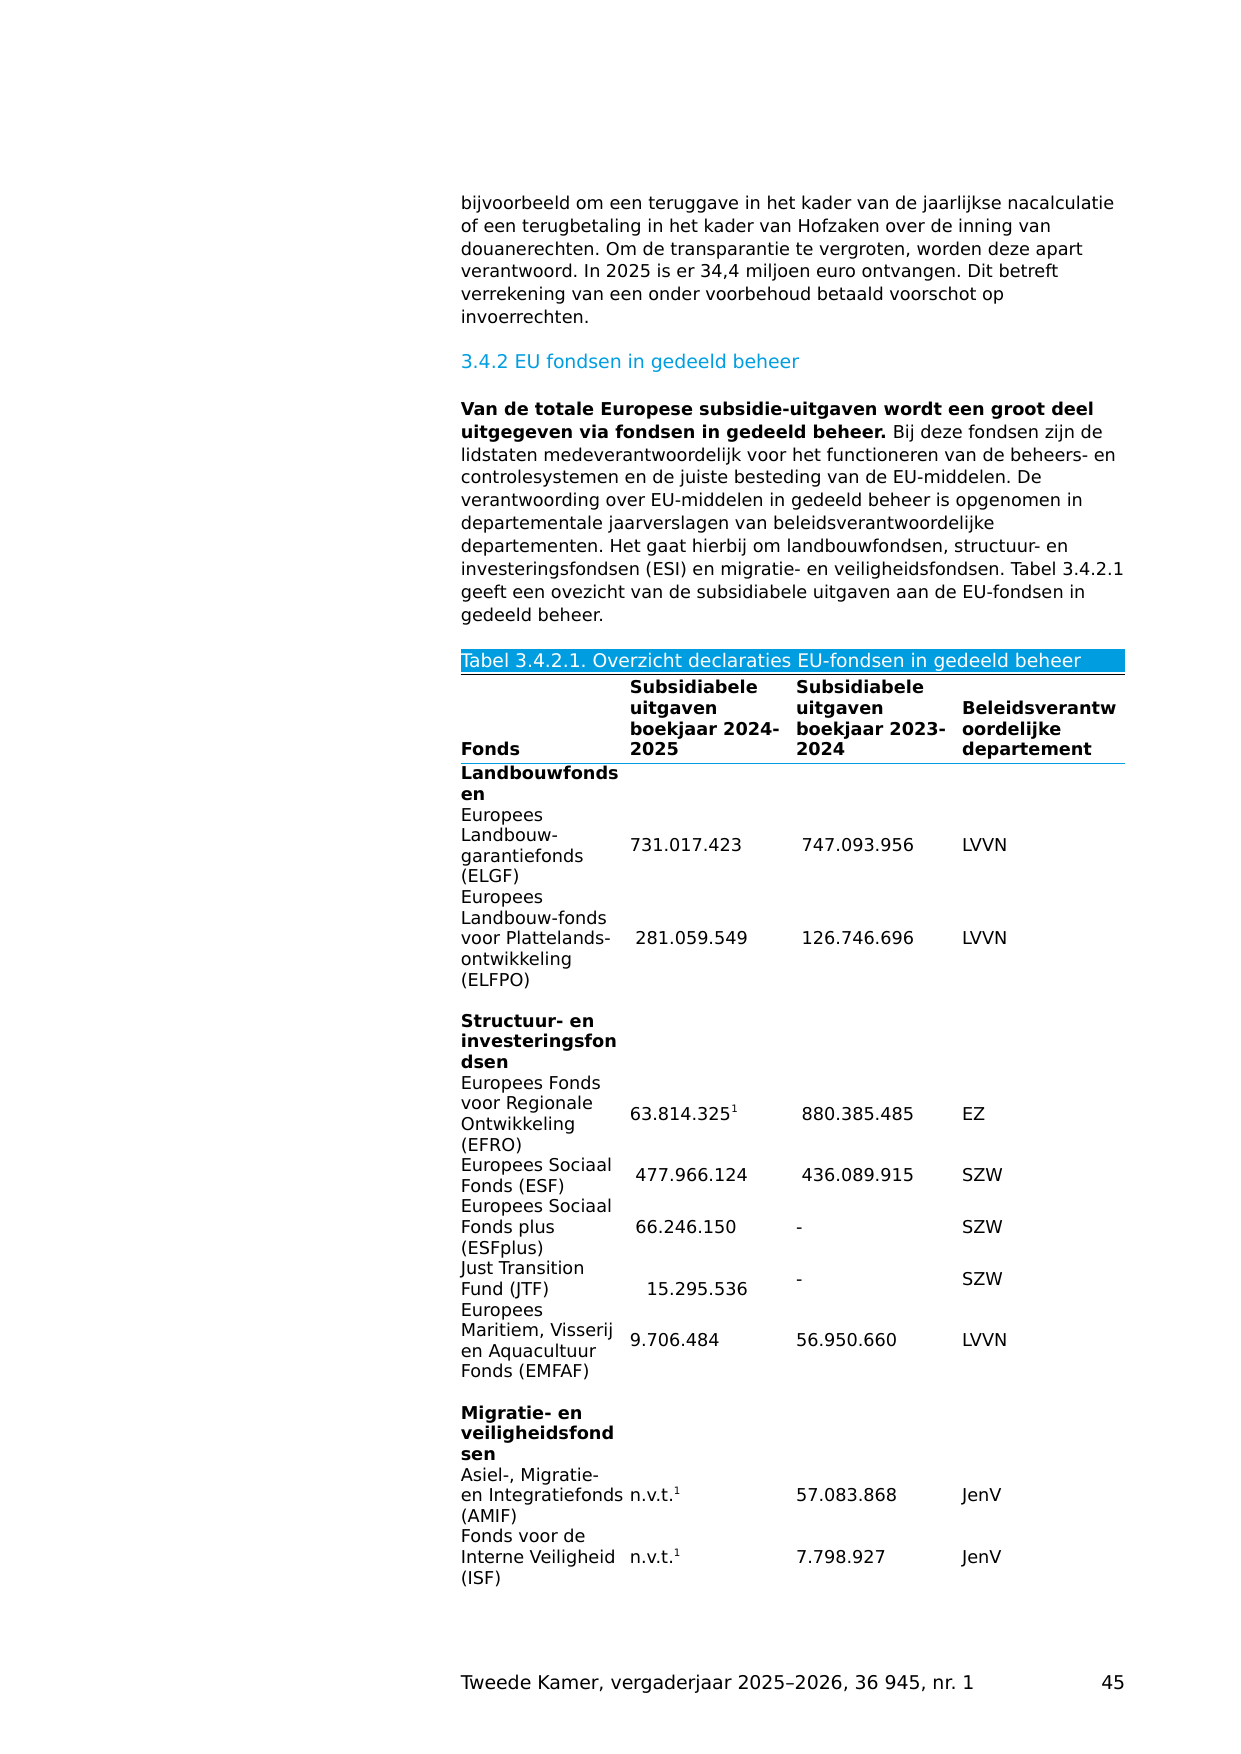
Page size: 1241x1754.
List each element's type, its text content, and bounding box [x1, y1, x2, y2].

title 3.4.2 EU fondsen in gedeeld beheer [461, 351, 1125, 373]
table_cell [793, 1588, 959, 1609]
table_cell - [793, 1258, 959, 1299]
table_cell [461, 1588, 627, 1609]
table_cell [627, 1011, 793, 1073]
table_cell Migratie- en veiligheidsfondsen [461, 1403, 627, 1464]
table_cell 436.089.915 [793, 1155, 959, 1196]
table_cell Asiel-, Migratie- en Integratiefonds (AMIF) [461, 1465, 627, 1526]
table_cell [959, 990, 1125, 1011]
table_cell SZW [959, 1155, 1125, 1196]
table_cell LVVN [959, 887, 1125, 990]
table_cell 56.950.660 [793, 1300, 959, 1382]
table_cell [793, 764, 959, 804]
table_cell Beleidsverantwoordelijke departement [959, 675, 1125, 763]
table_cell [959, 1382, 1125, 1403]
table_cell [793, 990, 959, 1011]
table_cell JenV [959, 1526, 1125, 1588]
table_cell - [793, 1196, 959, 1258]
text Van de totale Europese subsidie-uitgaven wordt een groot deel uitgegeven via fondsen in gedeeld beheer. Bij deze fondsen zijn de lidstaten medeverantwoordelijk voor het functioneren van de beheers- en controlesystemen en de juiste besteding van de EU-middelen. De verantwoording over EU-middelen in gedeeld beheer is opgenomen in departementale jaarverslagen van beleidsverantwoordelijke departementen. Het gaat hierbij om landbouwfondsen, structuur- en investeringsfondsen (ESI) en migratie- en veiligheidsfondsen. Tabel 3.4.2.1 geeft een ovezicht van de subsidiabele uitgaven aan de EU-fondsen in gedeeld beheer. [461, 397, 1125, 626]
table_cell [627, 1588, 793, 1609]
table_cell [959, 1403, 1125, 1464]
table_cell [959, 1588, 1125, 1609]
table_cell [959, 764, 1125, 804]
table_cell LVVN [959, 1300, 1125, 1382]
table_cell [793, 1011, 959, 1073]
table_cell EZ [959, 1073, 1125, 1155]
table_cell Just Transition Fund (JTF) [461, 1258, 627, 1299]
table_cell [959, 1011, 1125, 1073]
table_cell SZW [959, 1258, 1125, 1299]
table_cell JenV [959, 1465, 1125, 1526]
table_cell Europees Landbouw-garantiefonds (ELGF) [461, 805, 627, 887]
table_cell 880.385.485 [793, 1073, 959, 1155]
table_cell 477.966.124 [627, 1155, 793, 1196]
table_cell SZW [959, 1196, 1125, 1258]
table_cell Europees Fonds voor Regionale Ontwikkeling (EFRO) [461, 1073, 627, 1155]
table_cell n.v.t.1 [627, 1465, 793, 1526]
table_cell Fonds voor de Interne Veiligheid (ISF) [461, 1526, 627, 1588]
table_cell Landbouwfondsen [461, 764, 627, 804]
text bijvoorbeeld om een teruggave in het kader van de jaarlijkse nacalculatie of een terugbetaling in het kader van Hofzaken over de inning van douanerechten. Om de transparantie te vergroten, worden deze apart verantwoord. In 2025 is er 34,4 miljoen euro ontvangen. Dit betreft verrekening van een onder voorbehoud betaald voorschot op invoerrechten. [461, 191, 1125, 328]
table_cell [627, 764, 793, 804]
table_cell Europees Sociaal Fonds plus (ESFplus) [461, 1196, 627, 1258]
table_cell [627, 1403, 793, 1464]
table_cell 731.017.423 [627, 805, 793, 887]
table_cell 57.083.868 [793, 1465, 959, 1526]
table_cell [793, 1403, 959, 1464]
table_cell 66.246.150 [627, 1196, 793, 1258]
table_cell Structuur- en investeringsfondsen [461, 1011, 627, 1073]
table_cell Fonds [461, 675, 627, 763]
table_cell 7.798.927 [793, 1526, 959, 1588]
table_cell 9.706.484 [627, 1300, 793, 1382]
table_cell LVVN [959, 805, 1125, 887]
table_cell [461, 990, 627, 1011]
table_cell Subsidiabele uitgaven boekjaar 2024-2025 [627, 675, 793, 763]
table_cell 281.059.549 [627, 887, 793, 990]
table_cell 747.093.956 [793, 805, 959, 887]
table_cell [461, 1382, 627, 1403]
table_cell [793, 1382, 959, 1403]
table_cell Europees Sociaal Fonds (ESF) [461, 1155, 627, 1196]
table_cell Europees Maritiem, Visserij en Aquacultuur Fonds (EMFAF) [461, 1300, 627, 1382]
table_cell 15.295.536 [627, 1258, 793, 1299]
table_cell Subsidiabele uitgaven boekjaar 2023-2024 [793, 675, 959, 763]
table_cell 126.746.696 [793, 887, 959, 990]
table_cell n.v.t.1 [627, 1526, 793, 1588]
table_cell 63.814.3251 [627, 1073, 793, 1155]
table_cell Europees Landbouw-fonds voor Plattelands-ontwikkeling (ELFPO) [461, 887, 627, 990]
table_cell [627, 990, 793, 1011]
table_cell [627, 1382, 793, 1403]
